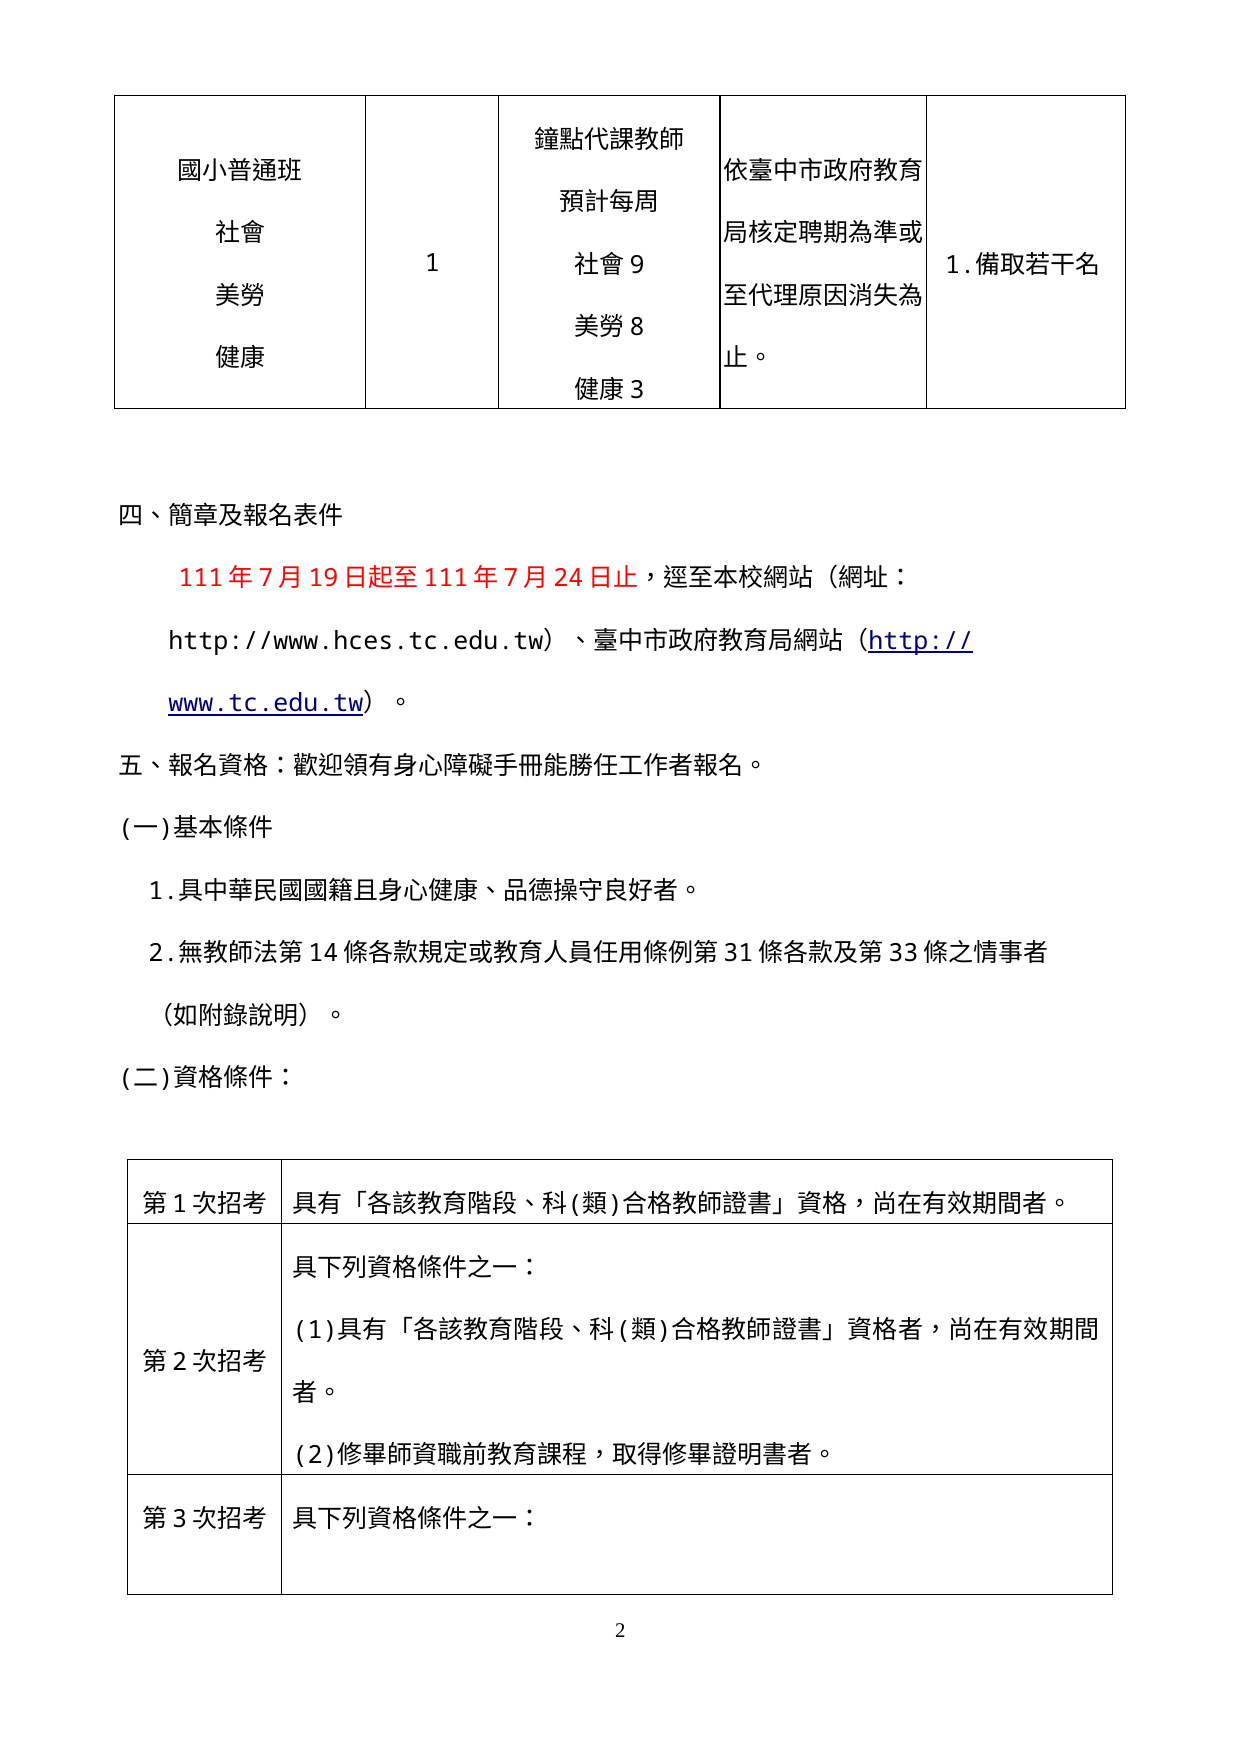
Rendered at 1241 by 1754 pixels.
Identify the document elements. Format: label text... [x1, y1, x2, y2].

text 1.具中華民國國籍且身心健康、品德操守良好者。 [118, 847, 1122, 909]
table_header 第1次招考 [128, 1160, 281, 1223]
text 2.無教師法第14條各款規定或教育人員任用條例第31條各款及第33條之情事者 [118, 909, 1122, 972]
text 五、報名資格：歡迎領有身心障礙手冊能勝任工作者報名。 [118, 722, 1122, 784]
table_cell 鐘點代課教師 預計每周 社會9 美勞8 健康3 [499, 96, 719, 408]
text (二)資格條件： [118, 1034, 1122, 1097]
table_cell 第3次招考 [128, 1475, 281, 1593]
text 111年7月19日起至111年7月24日止，逕至本校網站（網址：http://www.hces.tc.edu.tw）、臺中市政府教育局網站（http://www.tc.edu.tw）。 [118, 534, 1122, 722]
text (一)基本條件 [118, 784, 1122, 847]
table_cell 國小普通班 社會 美勞 健康 [115, 96, 365, 408]
table_cell 1 [366, 96, 498, 408]
table_header 具有「各該教育階段、科(類)合格教師證書」資格，尚在有效期間者。 [282, 1160, 1112, 1223]
text 四、簡章及報名表件 [118, 472, 1122, 534]
table_cell 第2次招考 [128, 1224, 281, 1474]
text （如附錄說明）。 [118, 972, 1122, 1034]
table_cell 1.備取若干名 [927, 96, 1125, 408]
table_cell 具下列資格條件之一： (1)具有「各該教育階段、科(類)合格教師證書」資格者，尚在有效期間者。 (2)修畢師資職前教育課程，取得修畢證明書者。 [282, 1224, 1112, 1474]
table_cell 具下列資格條件之一： [282, 1475, 1112, 1593]
table_cell 依臺中市政府教育局核定聘期為準或至代理原因消失為止。 [721, 96, 926, 408]
